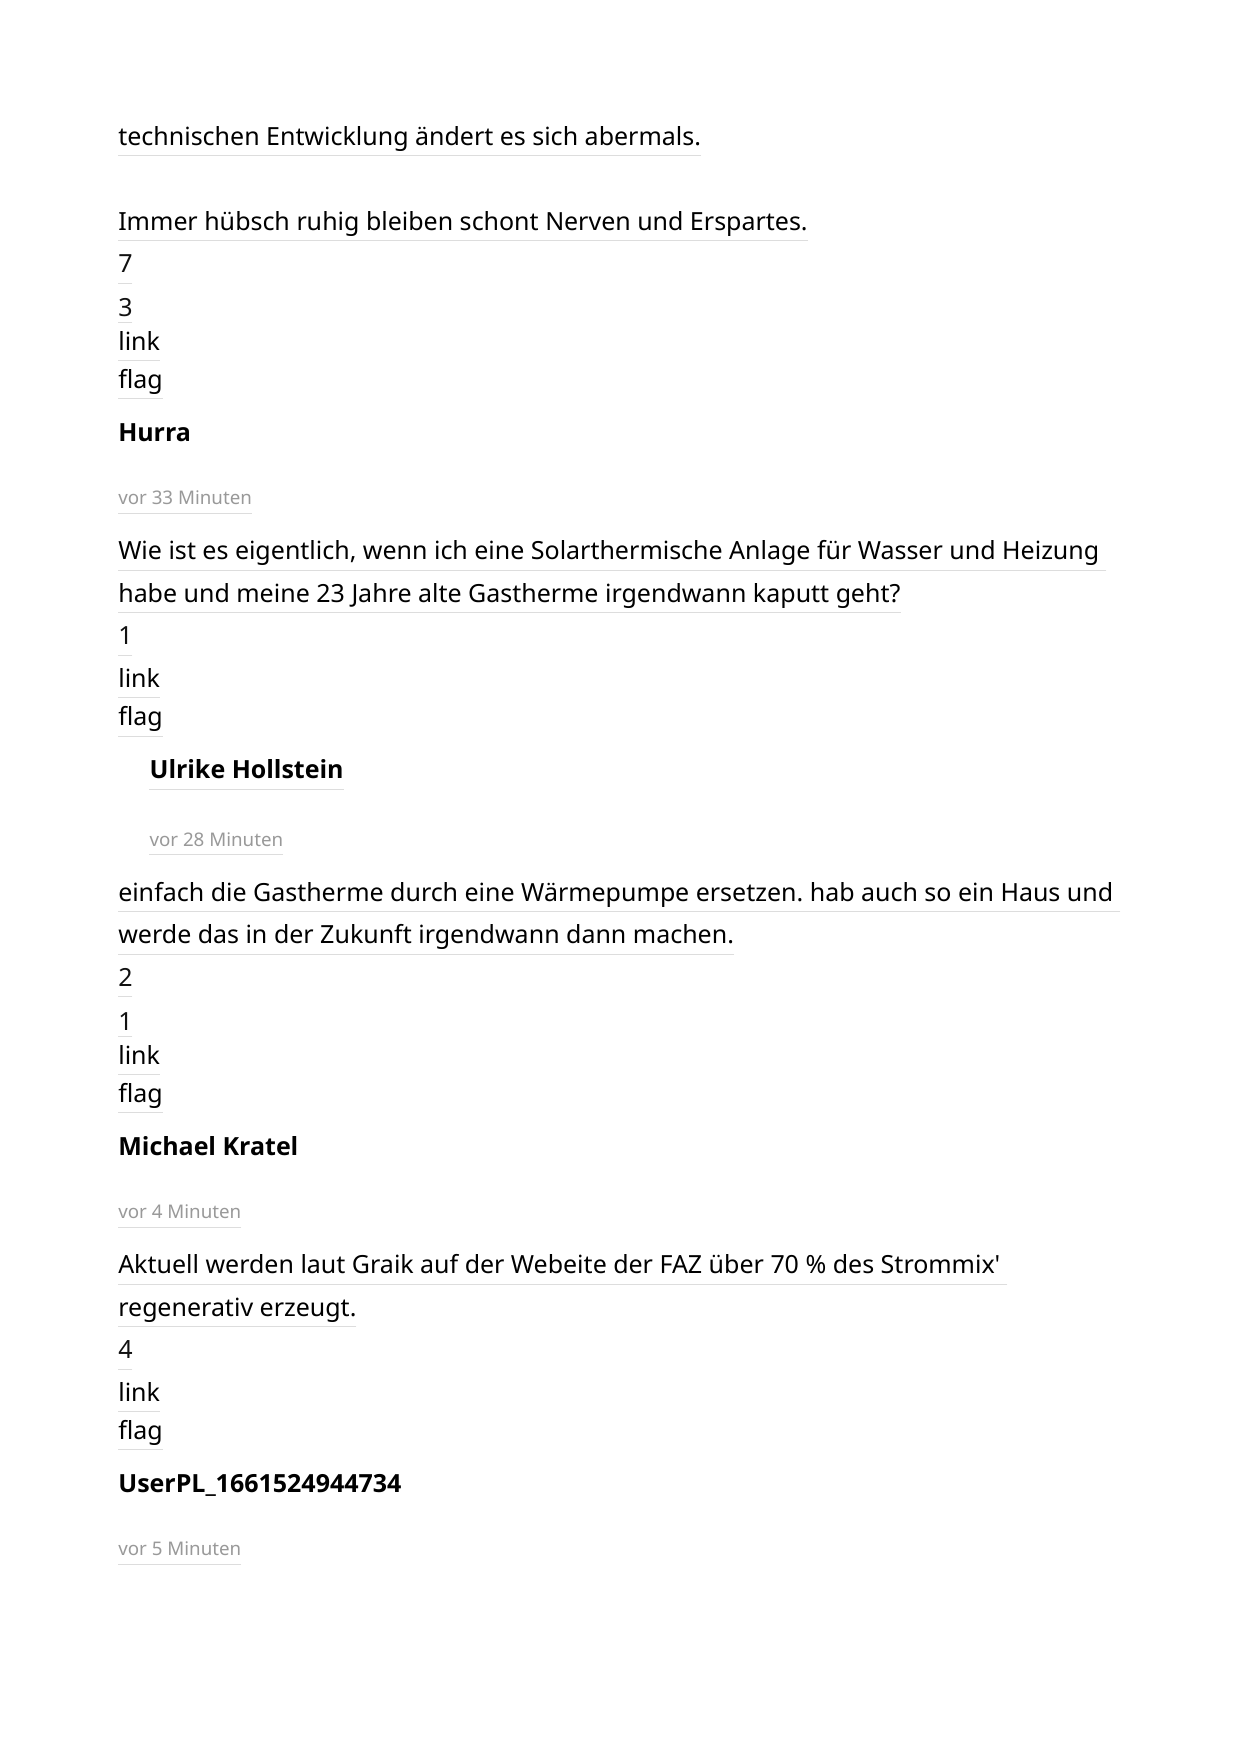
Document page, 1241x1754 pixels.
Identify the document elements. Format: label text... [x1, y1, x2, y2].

text 7 [118, 246, 1122, 284]
text 2 [118, 959, 1122, 997]
text Ulrike Hollstein [149, 752, 1122, 790]
text flag [118, 1412, 1122, 1450]
text vor 28 Minuten [149, 826, 1117, 855]
text vor 4 Minuten [118, 1198, 1117, 1228]
text Aktuell werden laut Graik auf der Webeite der FAZ über 70 % des Strommix' regenerativ erzeugt. [118, 1247, 1122, 1327]
text Wie ist es eigentlich, wenn ich eine Solarthermische Anlage für Wasser und Heizung habe und meine 23 Jahre alte Gastherme irgendwann kaputt geht? [118, 533, 1122, 613]
text vor 33 Minuten [118, 484, 1117, 514]
text einfach die Gastherme durch eine Wärmepumpe ersetzen. hab auch so ein Haus und werde das in der Zukunft irgendwann dann machen. [118, 874, 1122, 955]
text flag [118, 1075, 1122, 1113]
text Hurra [118, 415, 1122, 449]
text UserPL_1661524944734 [118, 1466, 1122, 1500]
text 1 [118, 1002, 1122, 1037]
text 1 [118, 618, 1122, 656]
text flag [118, 698, 1122, 737]
text technischen Entwicklung ändert es sich abermals. Immer hübsch ruhig bleiben schont Nerven und Erspartes. [118, 118, 1122, 241]
text flag [118, 361, 1122, 399]
text 3 [118, 288, 1122, 323]
text link [118, 323, 1122, 361]
text 4 [118, 1332, 1122, 1370]
text link [118, 661, 1122, 698]
text Michael Kratel [118, 1129, 1122, 1163]
text link [118, 1374, 1122, 1412]
text link [118, 1037, 1122, 1075]
text vor 5 Minuten [118, 1535, 1117, 1565]
